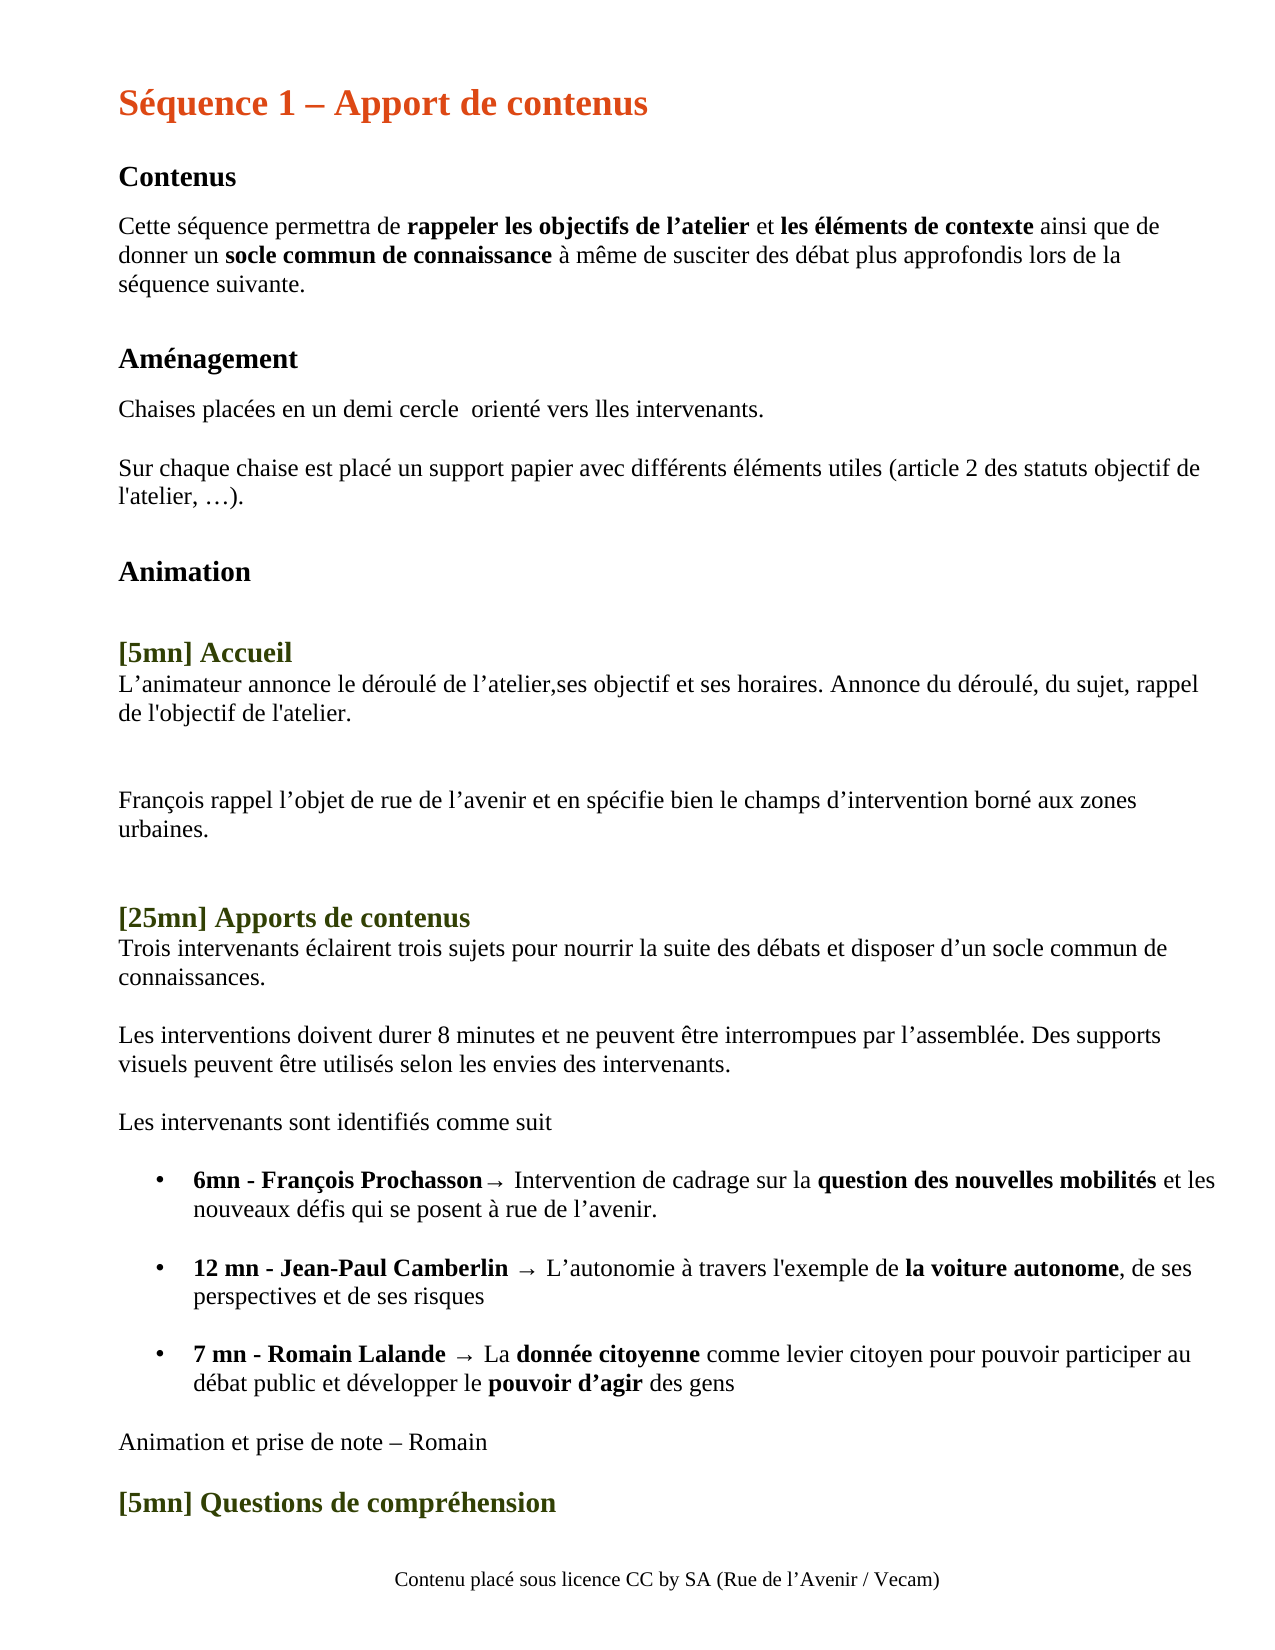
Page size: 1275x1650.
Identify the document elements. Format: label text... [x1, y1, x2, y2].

subtitle Contenus [118, 159, 1216, 192]
subtitle Animation [118, 554, 1216, 588]
text Cette séquence permettra de rappeler les objectifs de l’atelier et les éléments de contexte ainsi que de donner un socle commun de connaissance à même de susciter des débat plus approfondis lors de la séquence suivante. [118, 211, 1216, 298]
text François rappel l’objet de rue de l’avenir et en spécifie bien le champs d’intervention borné aux zones urbaines. [25mn] Apports de contenus Trois intervenants éclairent trois sujets pour nourrir la suite des débats et disposer d’un socle commun de connaissances. [118, 785, 1216, 991]
text Chaises placées en un demi cercle orienté vers lles intervenants. [118, 394, 1216, 423]
subtitle Séquence 1 – Apport de contenus [118, 80, 1216, 123]
text Animation et prise de note – Romain [118, 1427, 1216, 1455]
list 7 mn - Romain Lalande → La donnée citoyenne comme levier citoyen pour pouvoir participer au débat public et développer le pouvoir d’agir des gens [156, 1339, 1216, 1397]
list 6mn - François Prochasson→ Intervention de cadrage sur la question des nouvelles mobilités et les nouveaux défis qui se posent à rue de l’avenir. [156, 1166, 1216, 1223]
text Sur chaque chaise est placé un support papier avec différents éléments utiles (article 2 des statuts objectif de l'atelier, …). [118, 453, 1216, 510]
text [5mn] Questions de compréhension [118, 1485, 1216, 1518]
subtitle Aménagement [118, 342, 1216, 375]
list 12 mn - Jean-Paul Camberlin → L’autonomie à travers l'exemple de la voiture autonome, de ses perspectives et de ses risques [156, 1253, 1216, 1310]
text [5mn] Accueil L’animateur annonce le déroulé de l’atelier,ses objectif et ses horaires. Annonce du déroulé, du sujet, rappel de l'objectif de l'atelier. [118, 607, 1216, 755]
text Les intervenants sont identifiés comme suit [118, 1107, 1216, 1136]
text Les interventions doivent durer 8 minutes et ne peuvent être interrompues par l’assemblée. Des supports visuels peuvent être utilisés selon les envies des intervenants. [118, 1020, 1216, 1078]
